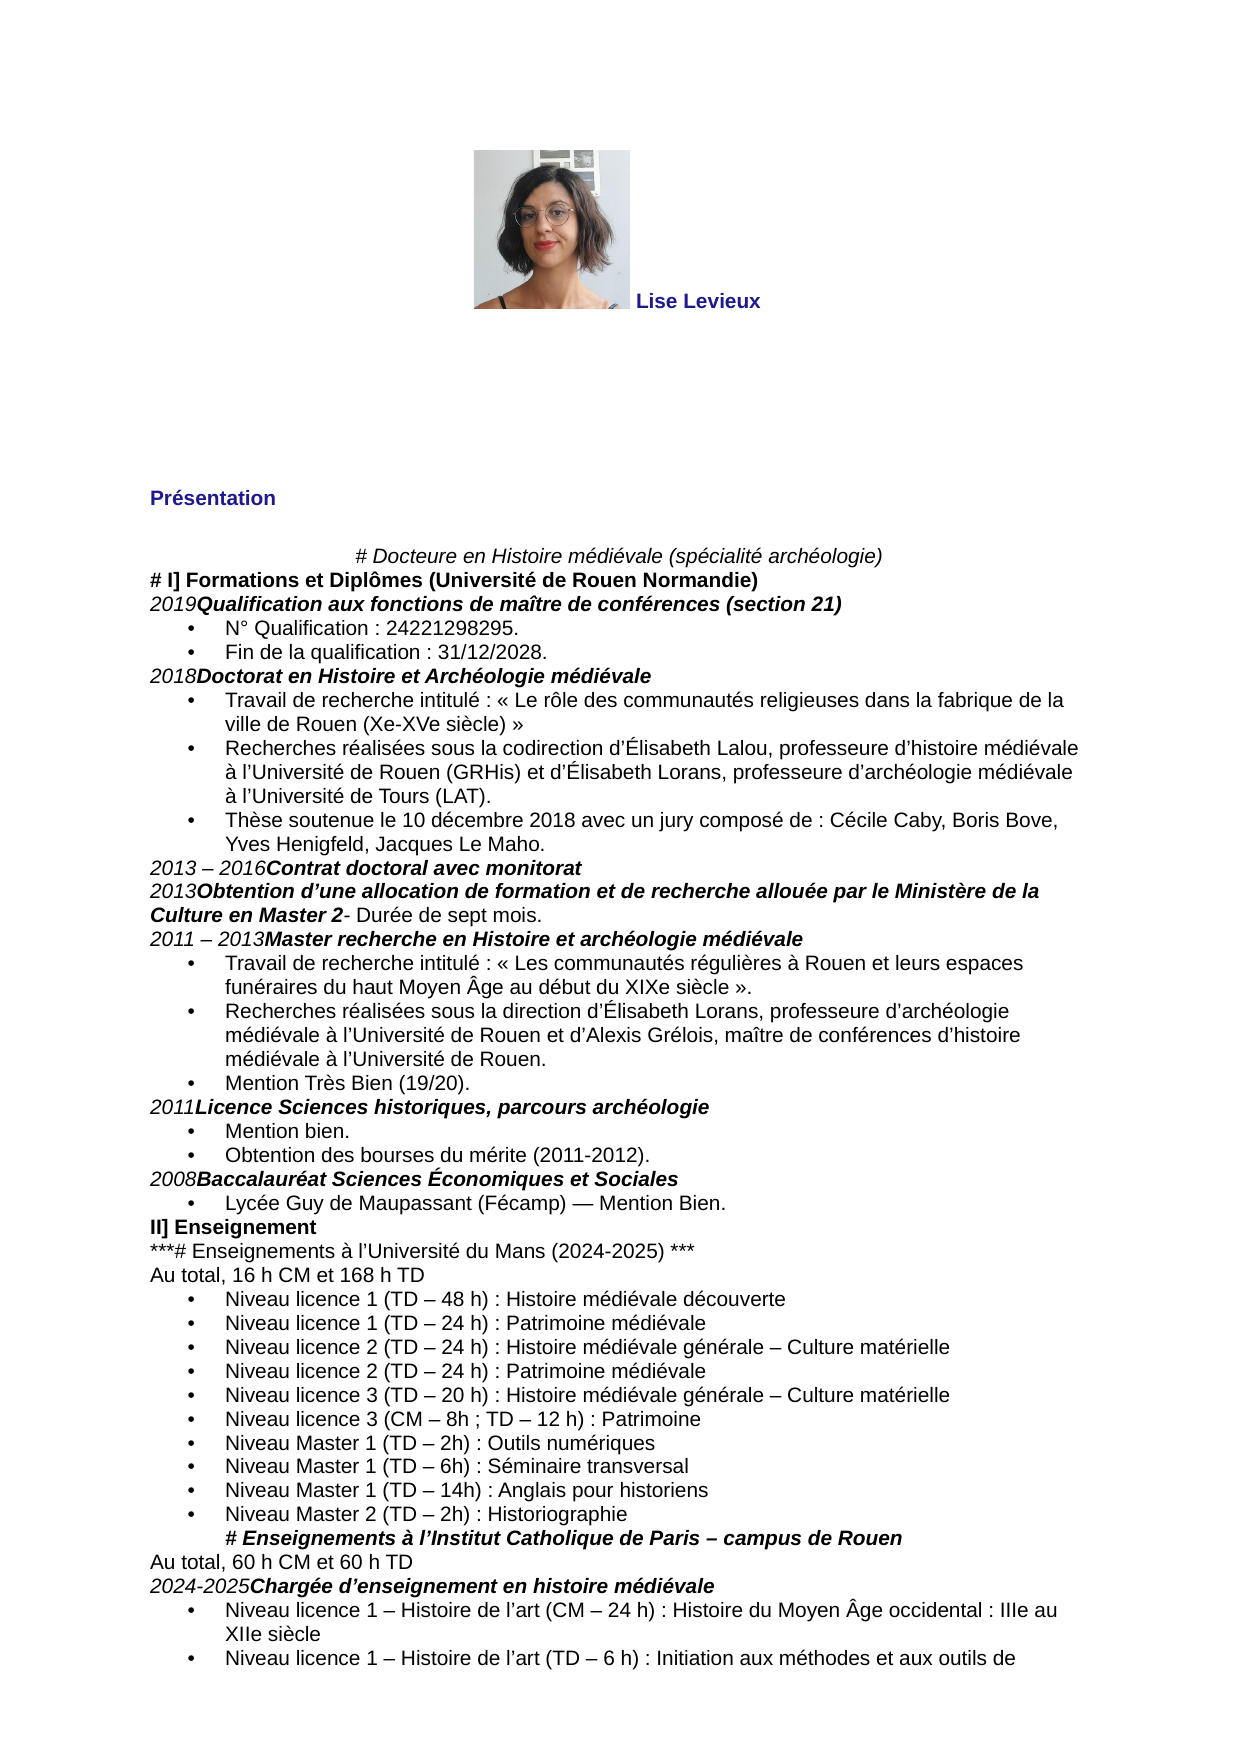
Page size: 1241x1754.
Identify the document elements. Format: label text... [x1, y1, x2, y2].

text 2011Licence Sciences historiques, parcours archéologie [150, 1095, 1090, 1119]
subtitle Présentation [150, 486, 1090, 509]
list Obtention des bourses du mérite (2011-2012). [187, 1143, 1090, 1167]
subtitle # Docteure en Histoire médiévale (spécialité archéologie) [150, 544, 1090, 568]
text # I] Formations et Diplômes (Université de Rouen Normandie) [150, 568, 1090, 592]
text 2013 – 2016Contrat doctoral avec monitorat [150, 855, 1090, 879]
text 2011 – 2013Master recherche en Histoire et archéologie médiévale [150, 927, 1090, 951]
list Fin de la qualification : 31/12/2028. [187, 640, 1090, 664]
list Niveau licence 3 (CM – 8h ; TD – 12 h) : Patrimoine [187, 1406, 1090, 1430]
list Mention bien. [187, 1119, 1090, 1143]
list Niveau licence 1 (TD – 48 h) : Histoire médiévale découverte [187, 1287, 1090, 1311]
text 2019Qualification aux fonctions de maître de conférences (section 21) [150, 592, 1090, 616]
text Au total, 60 h CM et 60 h TD [150, 1550, 1090, 1574]
list Niveau licence 1 – Histoire de l’art (CM – 24 h) : Histoire du Moyen Âge occidental : IIIe au XIIe siècle [187, 1598, 1090, 1646]
text II] Enseignement [150, 1215, 1090, 1239]
list Niveau Master 1 (TD – 6h) : Séminaire transversal [187, 1454, 1090, 1478]
list Niveau Master 2 (TD – 2h) : Historiographie [187, 1502, 1090, 1526]
text 2018Doctorat en Histoire et Archéologie médiévale [150, 664, 1090, 688]
list Niveau licence 2 (TD – 24 h) : Histoire médiévale générale – Culture matérielle [187, 1334, 1090, 1358]
list Niveau Master 1 (TD – 14h) : Anglais pour historiens [187, 1478, 1090, 1502]
text 2008Baccalauréat Sciences Économiques et Sociales [150, 1167, 1090, 1191]
text 2024-2025Chargée d’enseignement en histoire médiévale [150, 1574, 1090, 1598]
list Lycée Guy de Maupassant (Fécamp) — Mention Bien. [187, 1191, 1090, 1215]
text ***# Enseignements à l’Université du Mans (2024-2025) *** [150, 1239, 1090, 1263]
picture [473, 150, 630, 309]
list Niveau licence 2 (TD – 24 h) : Patrimoine médiévale [187, 1358, 1090, 1382]
list Mention Très Bien (19/20). [187, 1071, 1090, 1095]
text 2013Obtention d’une allocation de formation et de recherche allouée par le Ministère de la Culture en Master 2- Durée de sept mois. [150, 879, 1090, 927]
list Recherches réalisées sous la direction d’Élisabeth Lorans, professeure d’archéologie médiévale à l’Université de Rouen et d’Alexis Grélois, maître de conférences d’histoire médiévale à l’Université de Rouen. [187, 999, 1090, 1071]
list N° Qualification : 24221298295. [187, 616, 1090, 640]
list Niveau licence 3 (TD – 20 h) : Histoire médiévale générale – Culture matérielle [187, 1382, 1090, 1406]
list Niveau Master 1 (TD – 2h) : Outils numériques [187, 1430, 1090, 1454]
list Niveau licence 1 – Histoire de l’art (TD – 6 h) : Initiation aux méthodes et aux outils de [187, 1646, 1090, 1670]
text Au total, 16 h CM et 168 h TD [150, 1263, 1090, 1287]
list Thèse soutenue le 10 décembre 2018 avec un jury composé de : Cécile Caby, Boris Bove, Yves Henigfeld, Jacques Le Maho. [187, 807, 1090, 855]
list Travail de recherche intitulé : « Le rôle des communautés religieuses dans la fabrique de la ville de Rouen (Xe-XVe siècle) » [187, 688, 1090, 736]
list Travail de recherche intitulé : « Les communautés régulières à Rouen et leurs espaces funéraires du haut Moyen Âge au début du XIXe siècle ». [187, 951, 1090, 999]
list Recherches réalisées sous la codirection d’Élisabeth Lalou, professeure d’histoire médiévale à l’Université de Rouen (GRHis) et d’Élisabeth Lorans, professeure d’archéologie médiévale à l’Université de Tours (LAT). [187, 736, 1090, 807]
list Niveau licence 1 (TD – 24 h) : Patrimoine médiévale [187, 1311, 1090, 1334]
list # Enseignements à l’Institut Catholique de Paris – campus de Rouen [187, 1526, 1090, 1550]
subtitle Lise Levieux [150, 150, 1090, 313]
